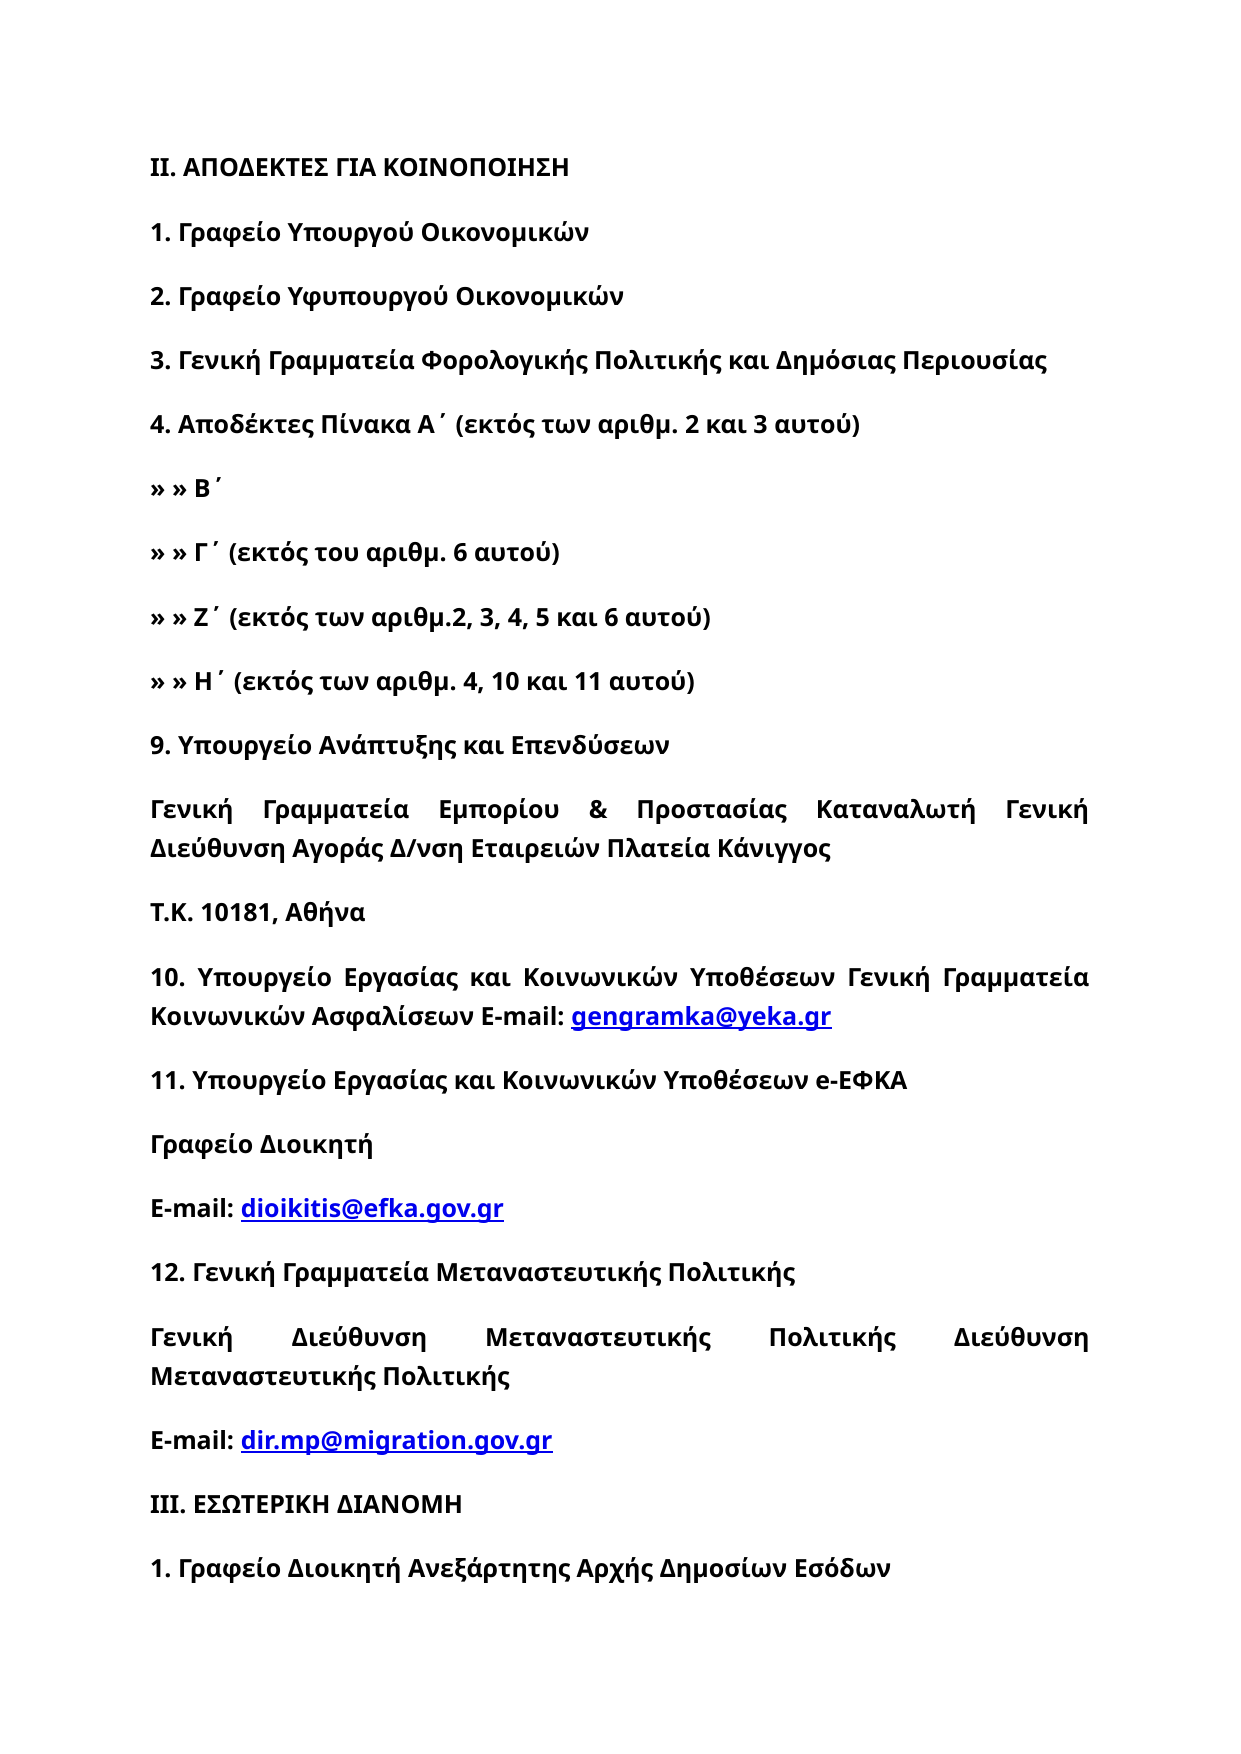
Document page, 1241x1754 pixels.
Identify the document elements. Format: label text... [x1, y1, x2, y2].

text » » Γ΄ (εκτός του αριθμ. 6 αυτού) [150, 535, 1090, 569]
text 1. Γραφείο Διοικητή Ανεξάρτητης Αρχής Δημοσίων Εσόδων [150, 1551, 1090, 1585]
text 1. Γραφείο Υπουργού Οικονομικών [150, 214, 1090, 248]
text E-mail: dir.mp@migration.gov.gr [150, 1422, 1090, 1457]
text Γενική Διεύθυνση Μεταναστευτικής Πολιτικής Διεύθυνση Μεταναστευτικής Πολιτικής [150, 1319, 1090, 1392]
text 4. Αποδέκτες Πίνακα Α΄ (εκτός των αριθμ. 2 και 3 αυτού) [150, 407, 1090, 441]
text » » Β΄ [150, 471, 1090, 505]
text 2. Γραφείο Υφυπουργού Οικονομικών [150, 278, 1090, 312]
text » » Z΄ (εκτός των αριθμ.2, 3, 4, 5 και 6 αυτού) [150, 599, 1090, 633]
text Γραφείο Διοικητή [150, 1127, 1090, 1161]
text Τ.Κ. 10181, Αθήνα [150, 895, 1090, 929]
text 11. Υπουργείο Εργασίας και Κοινωνικών Υποθέσεων e-ΕΦΚΑ [150, 1062, 1090, 1097]
text 9. Υπουργείο Ανάπτυξης και Επενδύσεων [150, 727, 1090, 762]
text ΙΙΙ. ΕΣΩΤΕΡΙΚΗ ΔΙΑΝΟΜΗ [150, 1487, 1090, 1521]
text 10. Υπουργείο Εργασίας και Κοινωνικών Υποθέσεων Γενική Γραμματεία Κοινωνικών Ασφαλίσεων E-mail: gengramka@yeka.gr [150, 959, 1090, 1032]
text 12. Γενική Γραμματεία Μεταναστευτικής Πολιτικής [150, 1255, 1090, 1289]
text 3. Γενική Γραμματεία Φορολογικής Πολιτικής και Δημόσιας Περιουσίας [150, 342, 1090, 377]
text Γενική Γραμματεία Εμπορίου & Προστασίας Καταναλωτή Γενική Διεύθυνση Αγοράς Δ/νση Εταιρειών Πλατεία Κάνιγγος [150, 792, 1090, 865]
text » » Η΄ (εκτός των αριθμ. 4, 10 και 11 αυτού) [150, 663, 1090, 697]
text E-mail: dioikitis@efka.gov.gr [150, 1191, 1090, 1225]
text ΙΙ. ΑΠΟΔΕΚΤΕΣ ΓΙΑ ΚΟΙΝΟΠΟΙΗΣΗ [150, 150, 1090, 184]
